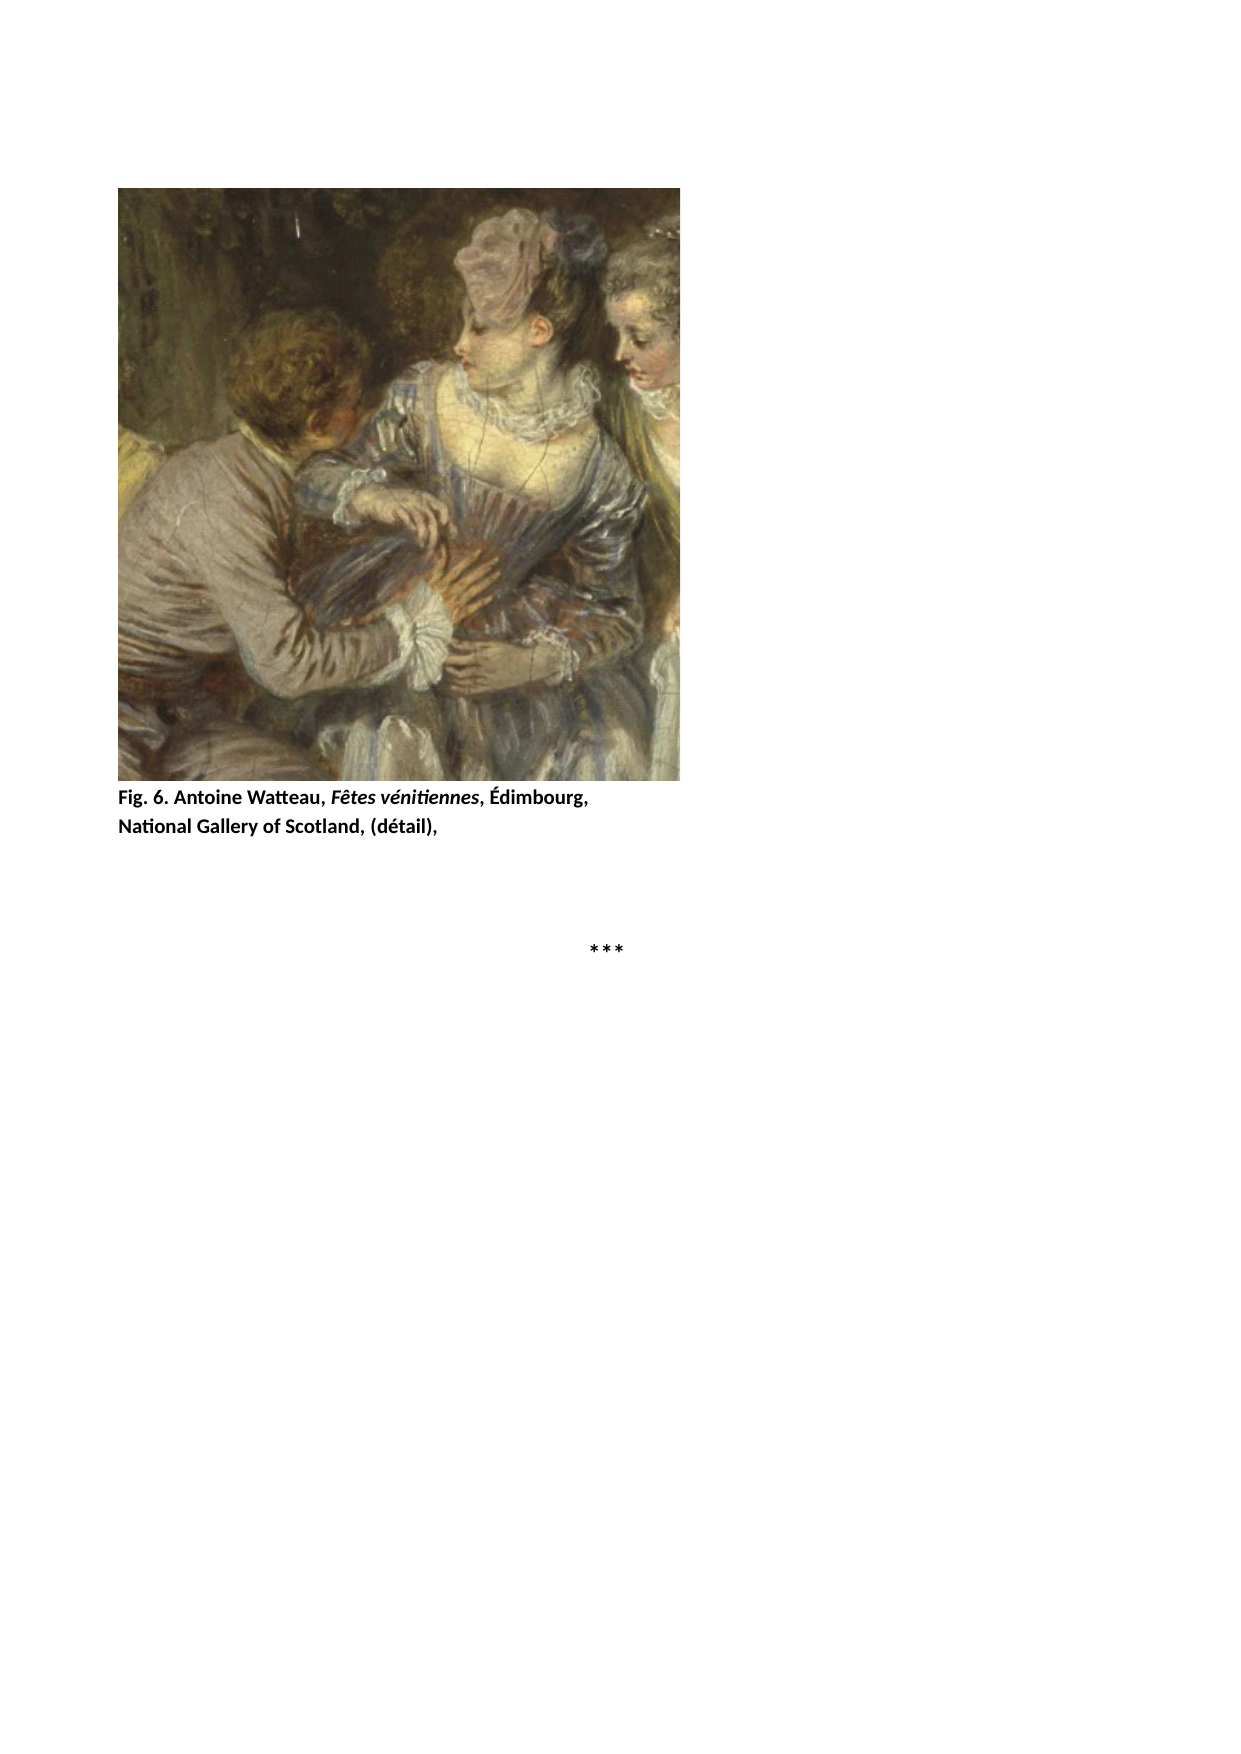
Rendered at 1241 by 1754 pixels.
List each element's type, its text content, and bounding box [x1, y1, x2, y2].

text National Gallery of Scotland, (détail), [118, 813, 1122, 839]
text Fig. 6. Antoine Watteau, Fêtes vénitiennes, Édimbourg, [118, 784, 1122, 809]
text *** [118, 938, 1122, 968]
